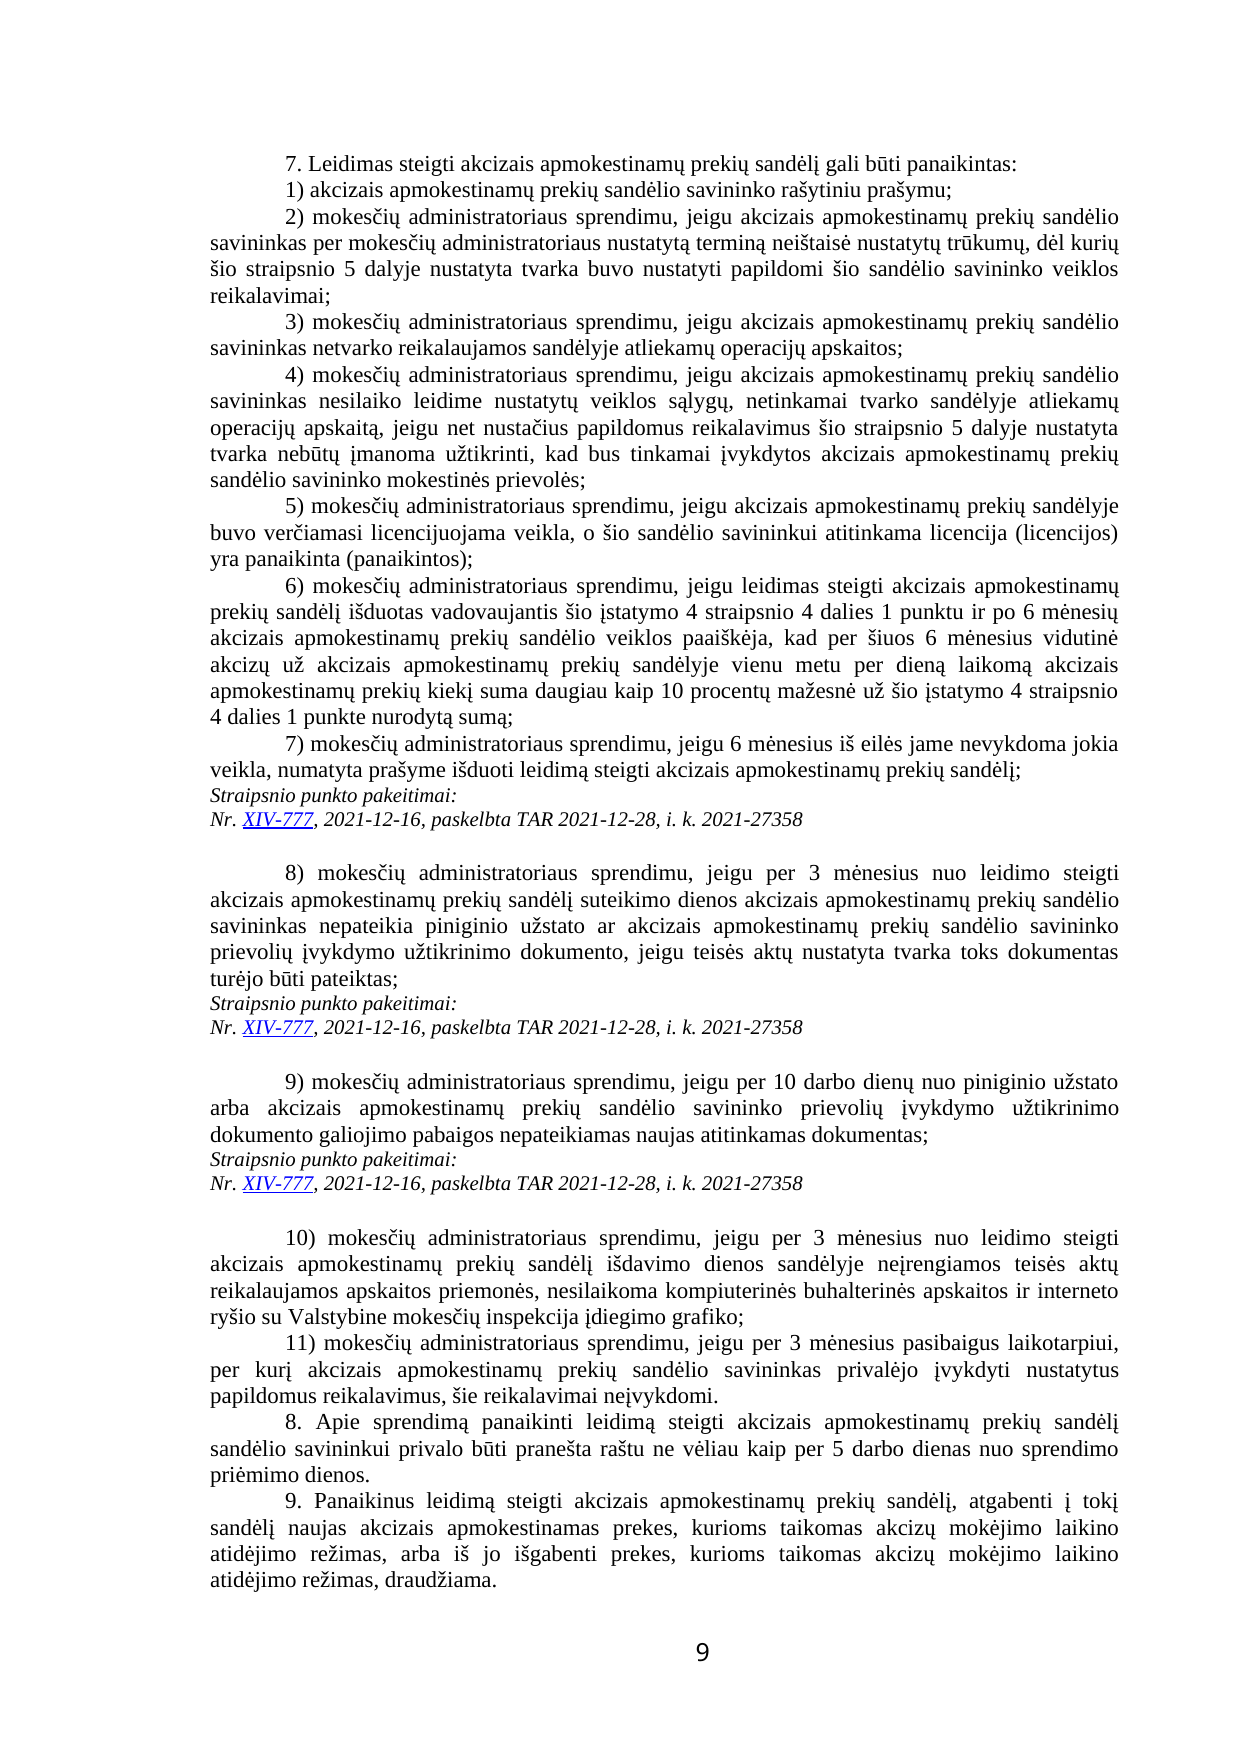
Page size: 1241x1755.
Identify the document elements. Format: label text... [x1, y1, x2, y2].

text 2) mokesčių administratoriaus sprendimu, jeigu akcizais apmokestinamų prekių sandėlio savininkas per mokesčių administratoriaus nustatytą terminą neištaisė nustatytų trūkumų, dėl kurių šio straipsnio 5 dalyje nustatyta tvarka buvo nustatyti papildomi šio sandėlio savininko veiklos reikalavimai; [210, 203, 1120, 308]
text 11) mokesčių administratoriaus sprendimu, jeigu per 3 mėnesius pasibaigus laikotarpiui, per kurį akcizais apmokestinamų prekių sandėlio savininkas privalėjo įvykdyti nustatytus papildomus reikalavimus, šie reikalavimai neįvykdomi. [210, 1329, 1120, 1408]
text Nr. XIV-777, 2021-12-16, paskelbta TAR 2021-12-28, i. k. 2021-27358 [210, 1171, 1120, 1195]
text 3) mokesčių administratoriaus sprendimu, jeigu akcizais apmokestinamų prekių sandėlio savininkas netvarko reikalaujamos sandėlyje atliekamų operacijų apskaitos; [210, 308, 1120, 361]
text 7. Leidimas steigti akcizais apmokestinamų prekių sandėlį gali būti panaikintas: [210, 150, 1120, 176]
text 8) mokesčių administratoriaus sprendimu, jeigu per 3 mėnesius nuo leidimo steigti akcizais apmokestinamų prekių sandėlį suteikimo dienos akcizais apmokestinamų prekių sandėlio savininkas nepateikia piniginio užstato ar akcizais apmokestinamų prekių sandėlio savininko prievolių įvykdymo užtikrinimo dokumento, jeigu teisės aktų nustatyta tvarka toks dokumentas turėjo būti pateiktas; [210, 859, 1120, 991]
text Straipsnio punkto pakeitimai: [210, 991, 1120, 1015]
text 10) mokesčių administratoriaus sprendimu, jeigu per 3 mėnesius nuo leidimo steigti akcizais apmokestinamų prekių sandėlį išdavimo dienos sandėlyje neįrengiamos teisės aktų reikalaujamos apskaitos priemonės, nesilaikoma kompiuterinės buhalterinės apskaitos ir interneto ryšio su Valstybine mokesčių inspekcija įdiegimo grafiko; [210, 1224, 1120, 1329]
text 1) akcizais apmokestinamų prekių sandėlio savininko rašytiniu prašymu; [210, 176, 1120, 203]
text Nr. XIV-777, 2021-12-16, paskelbta TAR 2021-12-28, i. k. 2021-27358 [210, 807, 1120, 831]
text 9. Panaikinus leidimą steigti akcizais apmokestinamų prekių sandėlį, atgabenti į tokį sandėlį naujas akcizais apmokestinamas prekes, kurioms taikomas akcizų mokėjimo laikino atidėjimo režimas, arba iš jo išgabenti prekes, kurioms taikomas akcizų mokėjimo laikino atidėjimo režimas, draudžiama. [210, 1487, 1120, 1593]
text Straipsnio punkto pakeitimai: [210, 1147, 1120, 1171]
text 4) mokesčių administratoriaus sprendimu, jeigu akcizais apmokestinamų prekių sandėlio savininkas nesilaiko leidime nustatytų veiklos sąlygų, netinkamai tvarko sandėlyje atliekamų operacijų apskaitą, jeigu net nustačius papildomus reikalavimus šio straipsnio 5 dalyje nustatyta tvarka nebūtų įmanoma užtikrinti, kad bus tinkamai įvykdytos akcizais apmokestinamų prekių sandėlio savininko mokestinės prievolės; [210, 361, 1120, 493]
text 7) mokesčių administratoriaus sprendimu, jeigu 6 mėnesius iš eilės jame nevykdoma jokia veikla, numatyta prašyme išduoti leidimą steigti akcizais apmokestinamų prekių sandėlį; [210, 730, 1120, 782]
text 6) mokesčių administratoriaus sprendimu, jeigu leidimas steigti akcizais apmokestinamų prekių sandėlį išduotas vadovaujantis šio įstatymo 4 straipsnio 4 dalies 1 punktu ir po 6 mėnesių akcizais apmokestinamų prekių sandėlio veiklos paaiškėja, kad per šiuos 6 mėnesius vidutinė akcizų už akcizais apmokestinamų prekių sandėlyje vienu metu per dieną laikomą akcizais apmokestinamų prekių kiekį suma daugiau kaip 10 procentų mažesnė už šio įstatymo 4 straipsnio 4 dalies 1 punkte nurodytą sumą; [210, 572, 1120, 730]
text 9) mokesčių administratoriaus sprendimu, jeigu per 10 darbo dienų nuo piniginio užstato arba akcizais apmokestinamų prekių sandėlio savininko prievolių įvykdymo užtikrinimo dokumento galiojimo pabaigos nepateikiamas naujas atitinkamas dokumentas; [210, 1068, 1120, 1147]
text 5) mokesčių administratoriaus sprendimu, jeigu akcizais apmokestinamų prekių sandėlyje buvo verčiamasi licencijuojama veikla, o šio sandėlio savininkui atitinkama licencija (licencijos) yra panaikinta (panaikintos); [210, 493, 1120, 572]
text Nr. XIV-777, 2021-12-16, paskelbta TAR 2021-12-28, i. k. 2021-27358 [210, 1015, 1120, 1039]
text Straipsnio punkto pakeitimai: [210, 782, 1120, 807]
text 8. Apie sprendimą panaikinti leidimą steigti akcizais apmokestinamų prekių sandėlį sandėlio savininkui privalo būti pranešta raštu ne vėliau kaip per 5 darbo dienas nuo sprendimo priėmimo dienos. [210, 1408, 1120, 1487]
